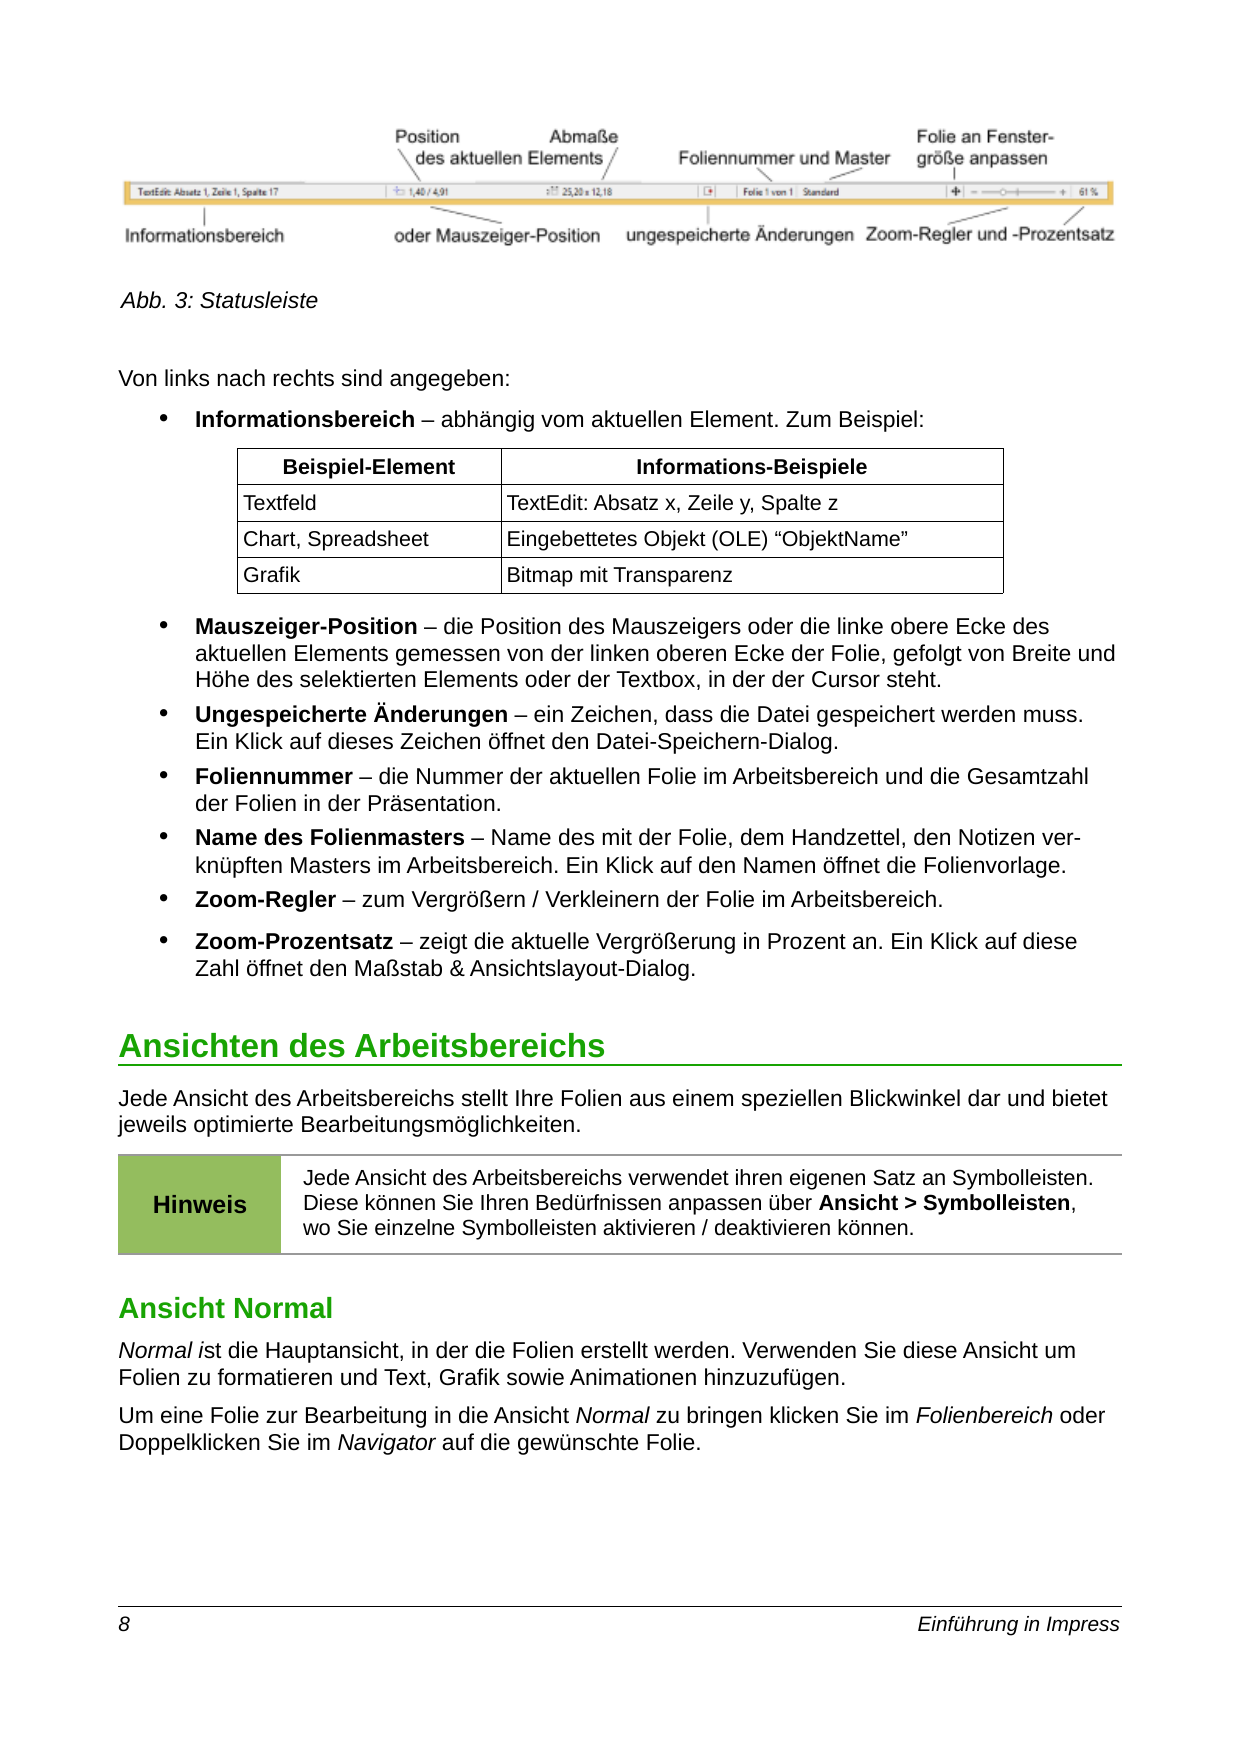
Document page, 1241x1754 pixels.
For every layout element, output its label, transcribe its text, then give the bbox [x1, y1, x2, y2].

text Abb. 3: Statusleiste [121, 287, 1119, 314]
list Zoom-Prozentsatz – zeigt die aktuelle Vergrößerung in Prozent an. Ein Klick auf diese Zahl öffnet den Maßstab & Ansichtslayout-Dialog. [156, 926, 1122, 981]
list Informationsbereich – abhängig vom aktuellen Element. Zum Beispiel: [156, 404, 1122, 433]
table_cell Eingebettetes Objekt (OLE) “ObjektName” [502, 522, 1003, 557]
list Ungespeicherte Änderungen – ein Zeichen, dass die Datei gespeichert werden muss. Ein Klick auf dieses Zeichen öffnet den Datei-Speichern-Dialog. [156, 699, 1122, 754]
list Name des Folienmasters – Name des mit der Folie, dem Handzettel, den Notizen ver-knüpften Masters im Arbeitsbereich. Ein Klick auf den Namen öffnet die Folienvorlage. [156, 823, 1122, 878]
table_header Beispiel-Element [238, 449, 501, 484]
list Zoom-Regler – zum Vergrößern / Verkleinern der Folie im Arbeitsbereich. [156, 884, 1122, 913]
text Von links nach rechts sind angegeben: [118, 365, 1122, 391]
table_header Hinweis [118, 1156, 281, 1253]
table_header Jede Ansicht des Arbeitsbereichs verwendet ihren eigenen Satz an Symbolleisten. Diese können Sie Ihren Bedürfnissen anpassen über Ansicht > Symbolleisten, wo Sie einzelne Symbolleisten aktivieren / deaktivieren können. [281, 1156, 1122, 1253]
table_cell TextEdit: Absatz x, Zeile y, Spalte z [502, 485, 1003, 521]
table_cell Grafik [238, 558, 501, 593]
list Foliennummer – die Nummer der aktuellen Folie im Arbeitsbereich und die Gesamtzahl der Folien in der Präsentation. [156, 761, 1122, 816]
subtitle Ansichten des Arbeitsbereichs [118, 1026, 1122, 1064]
table_header Informations-Beispiele [502, 449, 1003, 484]
table_cell Bitmap mit Transparenz [502, 558, 1003, 593]
text Normal ist die Hauptansicht, in der die Folien erstellt werden. Verwenden Sie diese Ansicht um Folien zu formatieren und Text, Grafik sowie Animationen hinzuzufügen. [118, 1337, 1122, 1390]
table_cell Textfeld [238, 485, 501, 521]
table_cell Chart, Spreadsheet [238, 522, 501, 557]
picture [120, 118, 1120, 255]
list Jede Ansicht des Arbeitsbereichs stellt Ihre Folien aus einem speziellen Blickwinkel dar und bietet jeweils optimierte Bearbeitungsmöglichkeiten. [118, 1085, 1122, 1138]
text Um eine Folie zur Bearbeitung in die Ansicht Normal zu bringen klicken Sie im Folienbereich oder Doppelklicken Sie im Navigator auf die gewünschte Folie. [118, 1402, 1122, 1455]
subtitle Ansicht Normal [118, 1291, 1122, 1325]
list Mauszeiger-Position – die Position des Mauszeigers oder die linke obere Ecke des aktuellen Elements gemessen von der linken oberen Ecke der Folie, gefolgt von Breite und Höhe des selektierten Elements oder der Textbox, in der der Cursor steht. [156, 611, 1122, 693]
